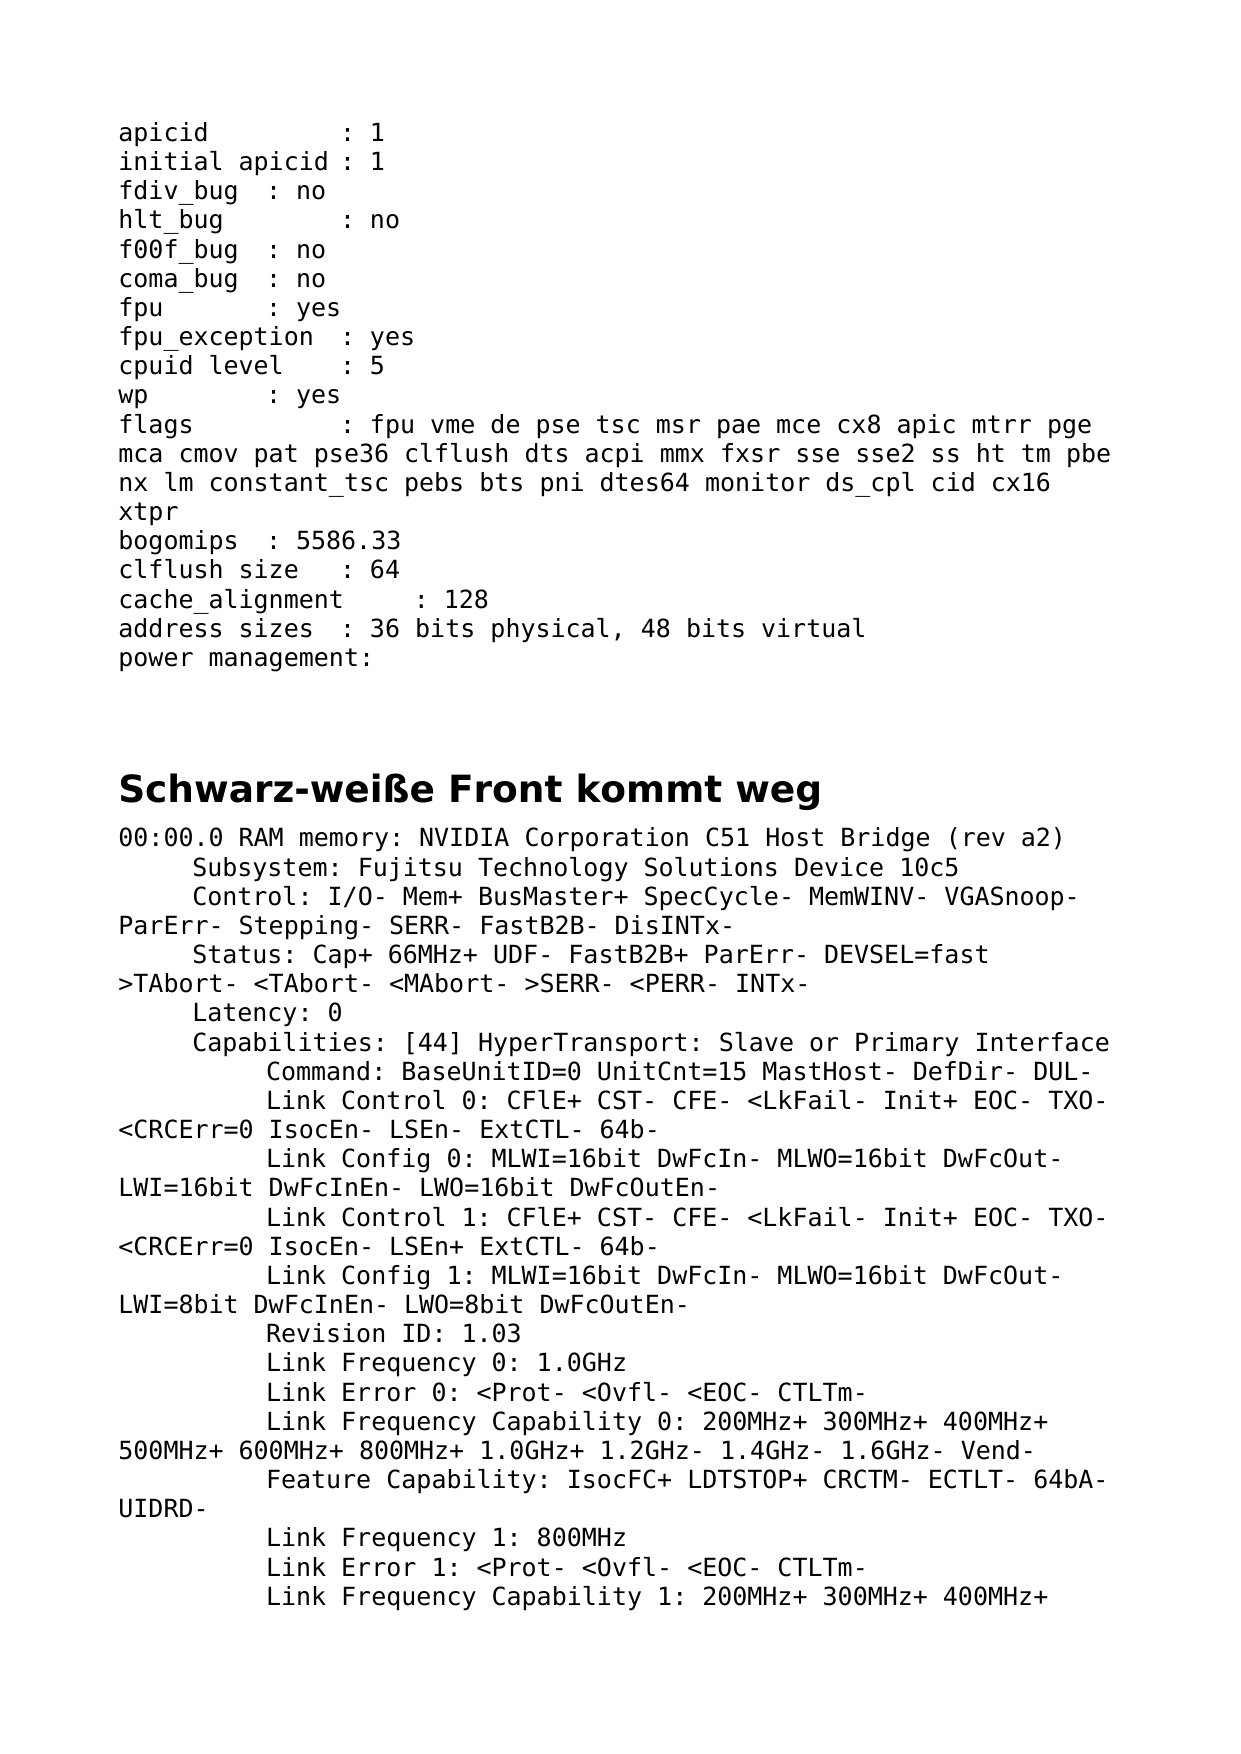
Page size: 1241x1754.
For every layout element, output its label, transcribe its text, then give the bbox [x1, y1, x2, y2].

subtitle Schwarz-weiße Front kommt weg [118, 767, 1122, 811]
text apicid : 1 initial apicid : 1 fdiv_bug : no hlt_bug : no f00f_bug : no coma_bug : no fpu : yes fpu_exception : yes cpuid level : 5 wp : yes flags : fpu vme de pse tsc msr pae mce cx8 apic mtrr pge mca cmov pat pse36 clflush dts acpi mmx fxsr sse sse2 ss ht tm pbe nx lm constant_tsc pebs bts pni dtes64 monitor ds_cpl cid cx16 xtpr bogomips : 5586.33 clflush size : 64 cache_alignment : 128 address sizes : 36 bits physical, 48 bits virtual power management: [118, 118, 1122, 731]
